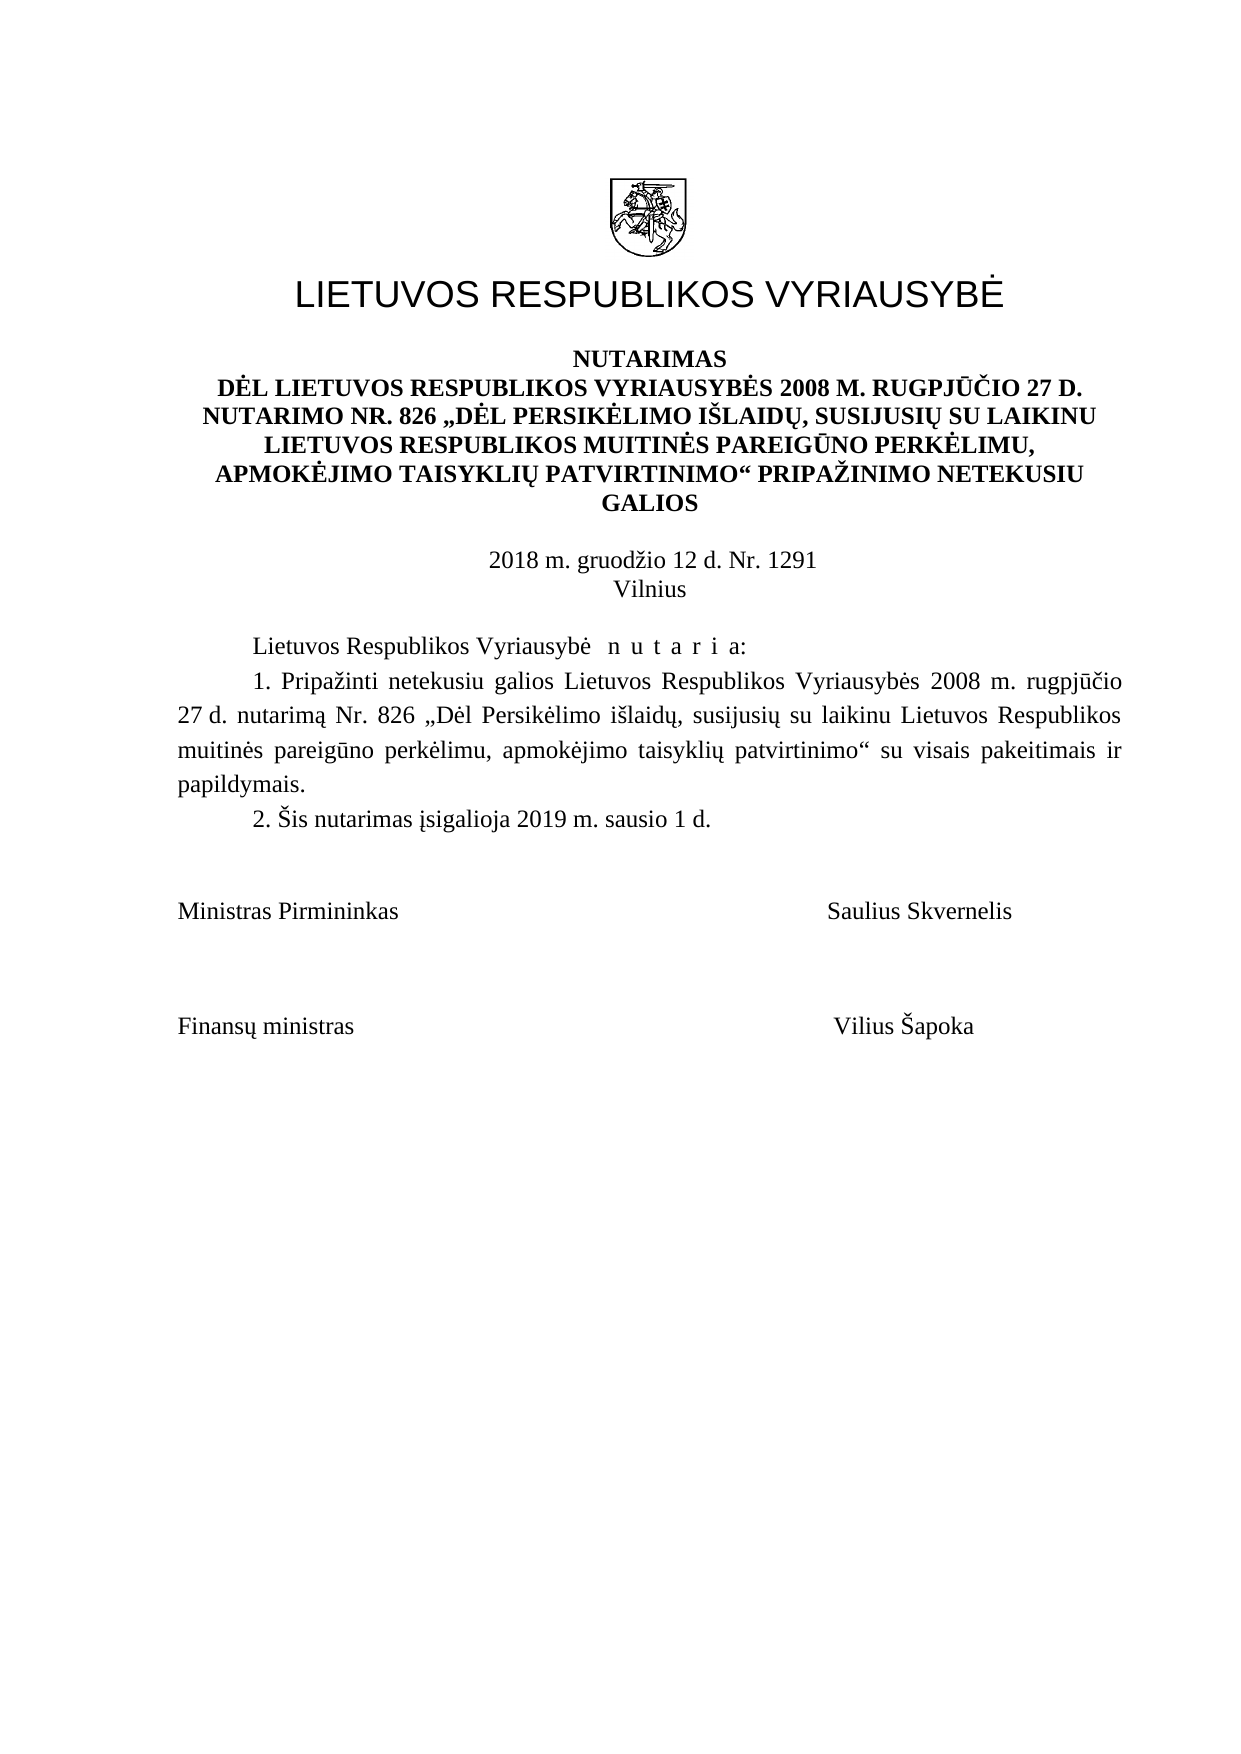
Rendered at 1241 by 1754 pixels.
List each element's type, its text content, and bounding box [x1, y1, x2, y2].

text Ministras Pirmininkas Saulius Skvernelis [177, 896, 1122, 924]
text Finansų ministras Vilius Šapoka [177, 1011, 1122, 1039]
text nutarimas [177, 344, 1122, 373]
text 1. Pripažinti netekusiu galios Lietuvos Respublikos Vyriausybės 2008 m. rugpjūčio 27 d. nutarimą Nr. 826 „Dėl Persikėlimo išlaidų, susijusių su laikinu Lietuvos Respublikos muitinės pareigūno perkėlimu, apmokėjimo taisyklių patvirtinimo“ su visais pakeitimais ir papildymais. [177, 666, 1122, 798]
text DĖL LIETUVOS RESPUBLIKOS VYRIAUSYBĖS 2008 M. RUGPJŪČIO 27 D. NUTARIMO NR. 826 „DĖL PERSIKĖLIMO IŠLAIDŲ, SUSIJUSIŲ SU LAIKINU LIETUVOS RESPUBLIKOS MUITINĖS PAREIGŪNO PERKĖLIMU, APMOKĖJIMO TAISYKLIŲ PATVIRTINIMO“ PRIPAŽINIMO NETEKUSIU GALIOS [177, 373, 1122, 516]
text Lietuvos Respublikos Vyriausybė [177, 272, 1122, 315]
text Vilnius [177, 574, 1122, 603]
text Lietuvos Respublikos Vyriausybė nutaria: [177, 631, 1122, 660]
text 2018 m. gruodžio 12 d. Nr. 1291 [177, 545, 1122, 574]
text 2. Šis nutarimas įsigalioja 2019 m. sausio 1 d. [177, 804, 1122, 832]
